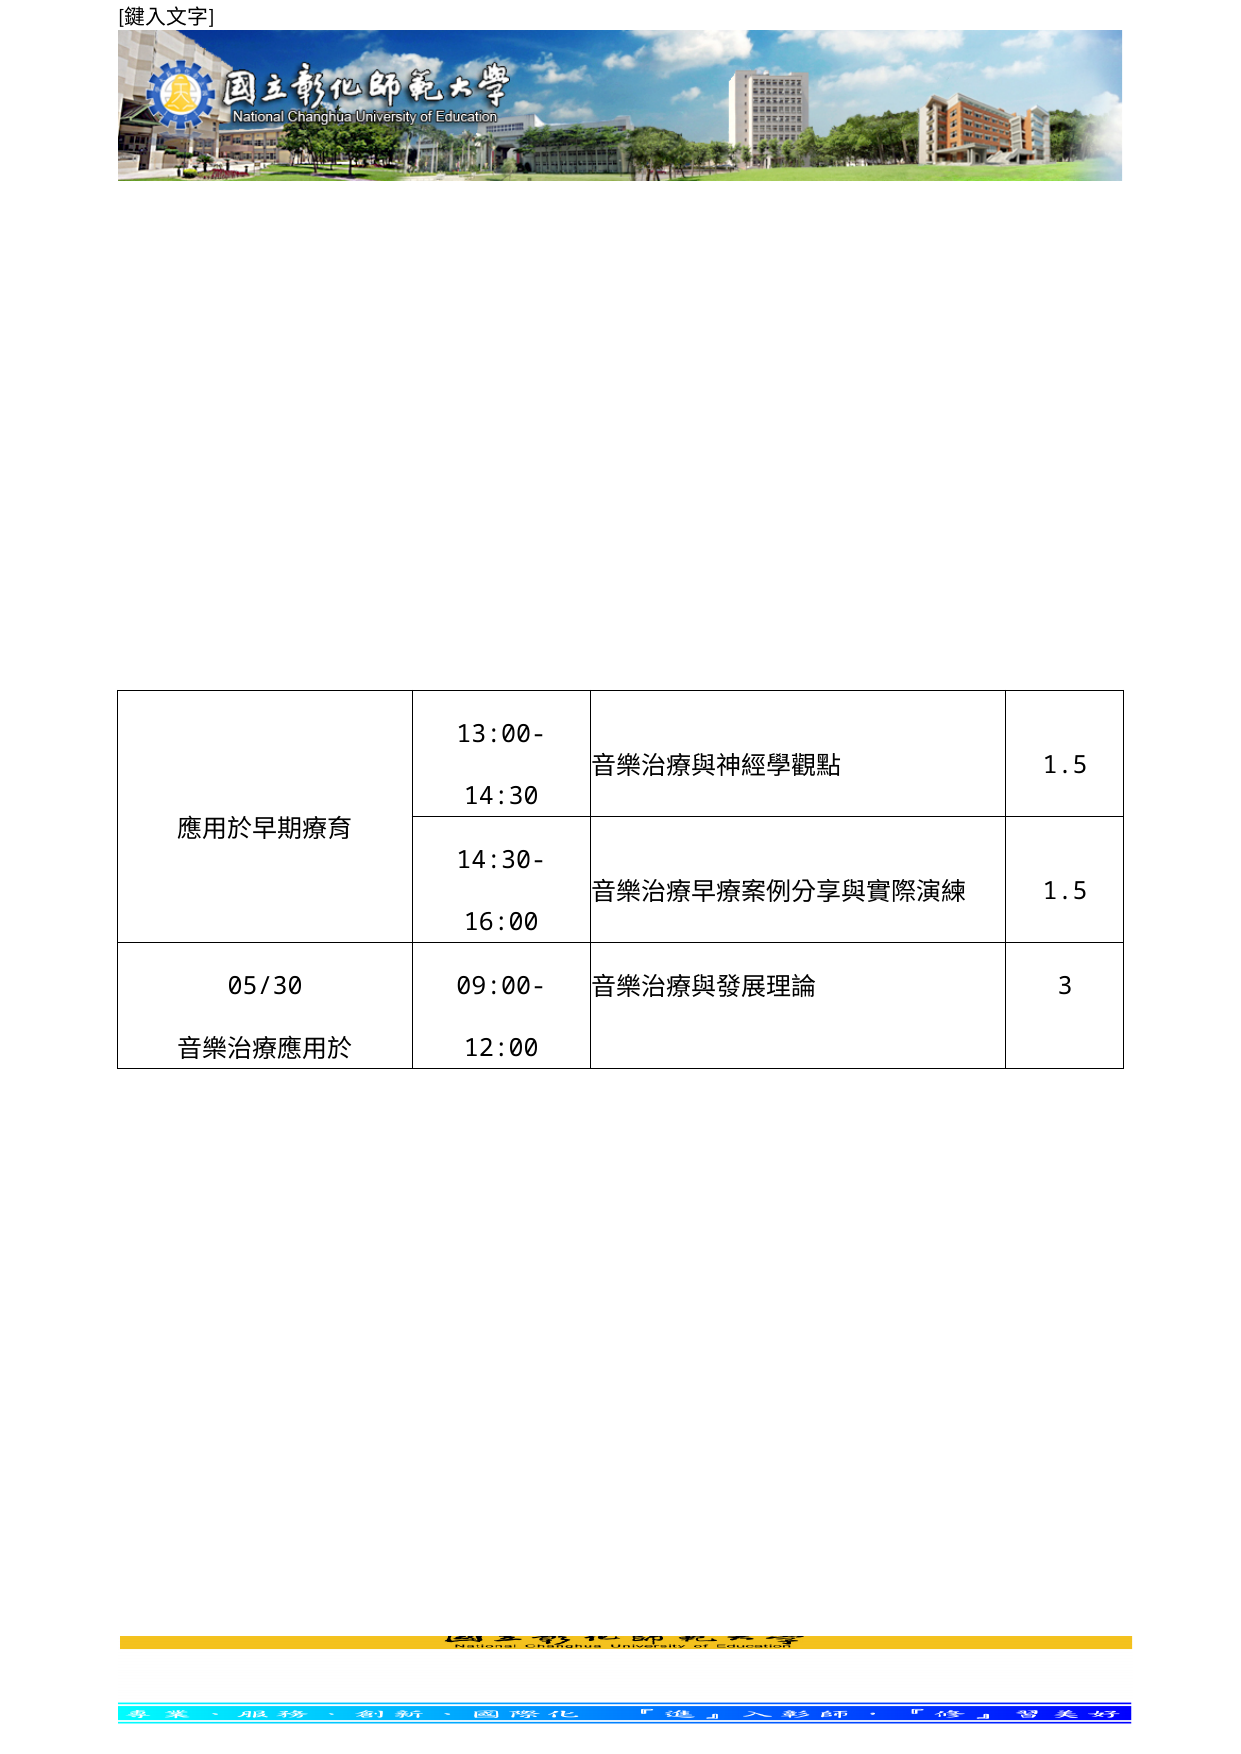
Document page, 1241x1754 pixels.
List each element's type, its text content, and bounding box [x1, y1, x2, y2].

table_cell 音樂治療早療案例分享與實際演練 [591, 817, 1005, 942]
table_cell 13:00-14:30 [413, 691, 590, 816]
table_cell 音樂治療與發展理論 [591, 943, 1005, 1068]
table_cell 09:00-12:00 [413, 943, 590, 1068]
table_cell 應用於早期療育 [118, 691, 412, 942]
table_cell 05/30 音樂治療應用於 [118, 943, 412, 1068]
table_cell 3 [1006, 943, 1123, 1068]
table_cell 14:30-16:00 [413, 817, 590, 942]
table_cell 1.5 [1006, 817, 1123, 942]
table_cell 1.5 [1006, 691, 1123, 816]
table_cell 音樂治療與神經學觀點 [591, 691, 1005, 816]
